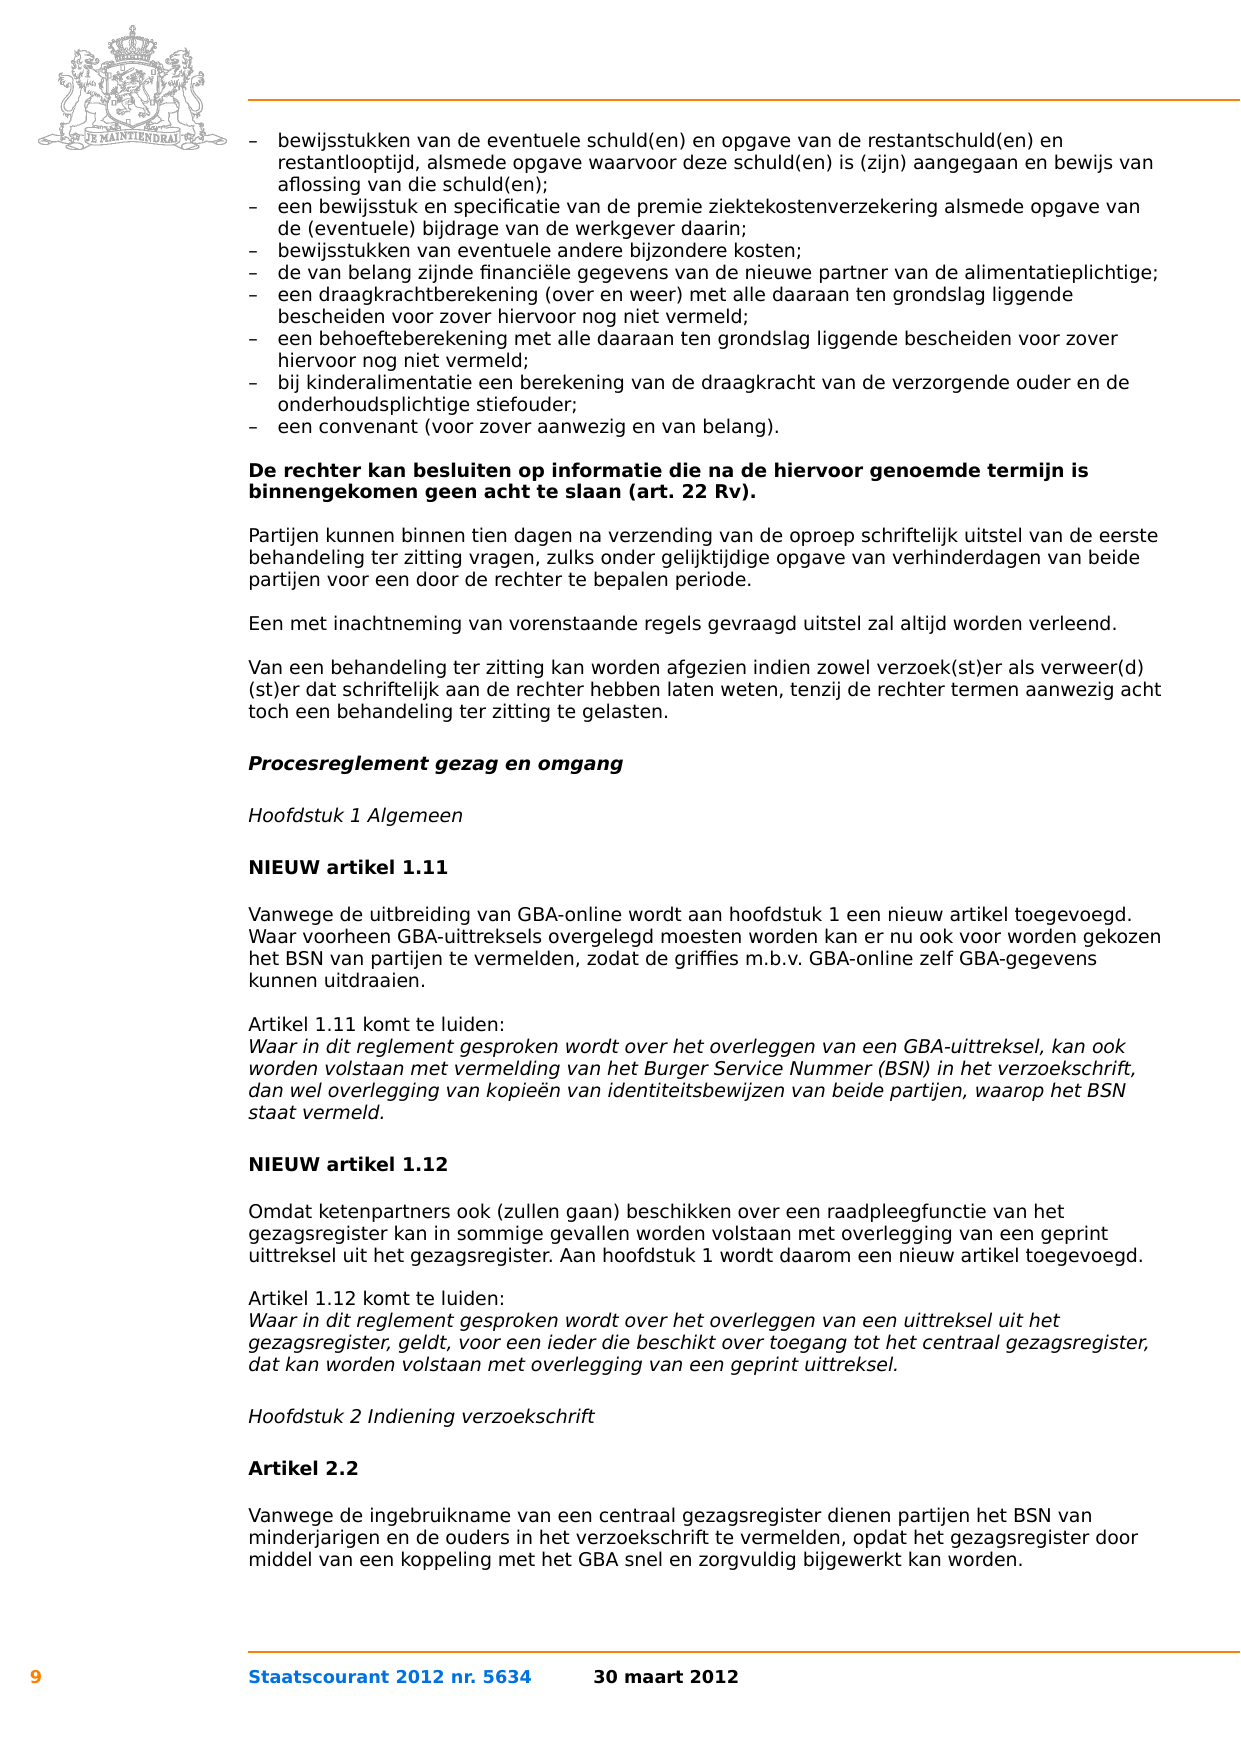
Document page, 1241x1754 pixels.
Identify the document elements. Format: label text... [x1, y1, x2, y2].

subtitle Procesreglement gezag en omgang [248, 753, 1163, 775]
picture [38, 25, 227, 150]
text Artikel 1.12 komt te luiden: [248, 1288, 1163, 1310]
text Waar voorheen GBA-uittreksels overgelegd moesten worden kan er nu ook voor worden gekozen het BSN van partijen te vermelden, zodat de griffies m.b.v. GBA-online zelf GBA-gegevens kunnen uitdraaien. [248, 926, 1163, 992]
text Vanwege de ingebruikname van een centraal gezagsregister dienen partijen het BSN van minderjarigen en de ouders in het verzoekschrift te vermelden, opdat het gezagsregister door middel van een koppeling met het GBA snel en zorgvuldig bijgewerkt kan worden. [248, 1505, 1163, 1571]
subtitle NIEUW artikel 1.12 [248, 1153, 1163, 1176]
text Artikel 1.11 komt te luiden: [248, 1014, 1163, 1036]
text – de van belang zijnde financiële gegevens van de nieuwe partner van de alimentatieplichtige; [248, 262, 1163, 284]
text – een convenant (voor zover aanwezig en van belang). [248, 416, 1163, 438]
text – bewijsstukken van eventuele andere bijzondere kosten; [248, 240, 1163, 262]
subtitle Artikel 2.2 [248, 1458, 1163, 1480]
text – bewijsstukken van de eventuele schuld(en) en opgave van de restantschuld(en) en restantlooptijd, alsmede opgave waarvoor deze schuld(en) is (zijn) aangegaan en bewijs van aflossing van die schuld(en); [248, 130, 1163, 196]
text – een bewijsstuk en specificatie van de premie ziektekostenverzekering alsmede opgave van de (eventuele) bijdrage van de werkgever daarin; [248, 196, 1163, 240]
text – bij kinderalimentatie een berekening van de draagkracht van de verzorgende ouder en de onderhoudsplichtige stiefouder; [248, 372, 1163, 416]
text Van een behandeling ter zitting kan worden afgezien indien zowel verzoek(st)er als verweer(d)(st)er dat schriftelijk aan de rechter hebben laten weten, tenzij de rechter termen aanwezig acht toch een behandeling ter zitting te gelasten. [248, 657, 1163, 723]
text – een behoefteberekening met alle daaraan ten grondslag liggende bescheiden voor zover hiervoor nog niet vermeld; [248, 328, 1163, 372]
text Vanwege de uitbreiding van GBA-online wordt aan hoofdstuk 1 een nieuw artikel toegevoegd. [248, 904, 1163, 926]
text Partijen kunnen binnen tien dagen na verzending van de oproep schriftelijk uitstel van de eerste behandeling ter zitting vragen, zulks onder gelijktijdige opgave van verhinderdagen van beide partijen voor een door de rechter te bepalen periode. [248, 525, 1163, 591]
text Een met inachtneming van vorenstaande regels gevraagd uitstel zal altijd worden verleend. [248, 613, 1163, 635]
text Waar in dit reglement gesproken wordt over het overleggen van een GBA-uittreksel, kan ook worden volstaan met vermelding van het Burger Service Nummer (BSN) in het verzoekschrift, dan wel overlegging van kopieën van identiteitsbewijzen van beide partijen, waarop het BSN staat vermeld. [248, 1036, 1163, 1123]
text Omdat ketenpartners ook (zullen gaan) beschikken over een raadpleegfunctie van het gezagsregister kan in sommige gevallen worden volstaan met overlegging van een geprint uittreksel uit het gezagsregister. Aan hoofdstuk 1 wordt daarom een nieuw artikel toegevoegd. [248, 1201, 1163, 1266]
subtitle Hoofdstuk 1 Algemeen [248, 805, 1163, 827]
text – een draagkrachtberekening (over en weer) met alle daaraan ten grondslag liggende bescheiden voor zover hiervoor nog niet vermeld; [248, 284, 1163, 328]
text De rechter kan besluiten op informatie die na de hiervoor genoemde termijn is binnengekomen geen acht te slaan (art. 22 Rv). [248, 459, 1163, 503]
subtitle Hoofdstuk 2 Indiening verzoekschrift [248, 1406, 1163, 1428]
text Waar in dit reglement gesproken wordt over het overleggen van een uittreksel uit het gezagsregister, geldt, voor een ieder die beschikt over toegang tot het centraal gezagsregister, dat kan worden volstaan met overlegging van een geprint uittreksel. [248, 1310, 1163, 1376]
subtitle NIEUW artikel 1.11 [248, 857, 1163, 879]
